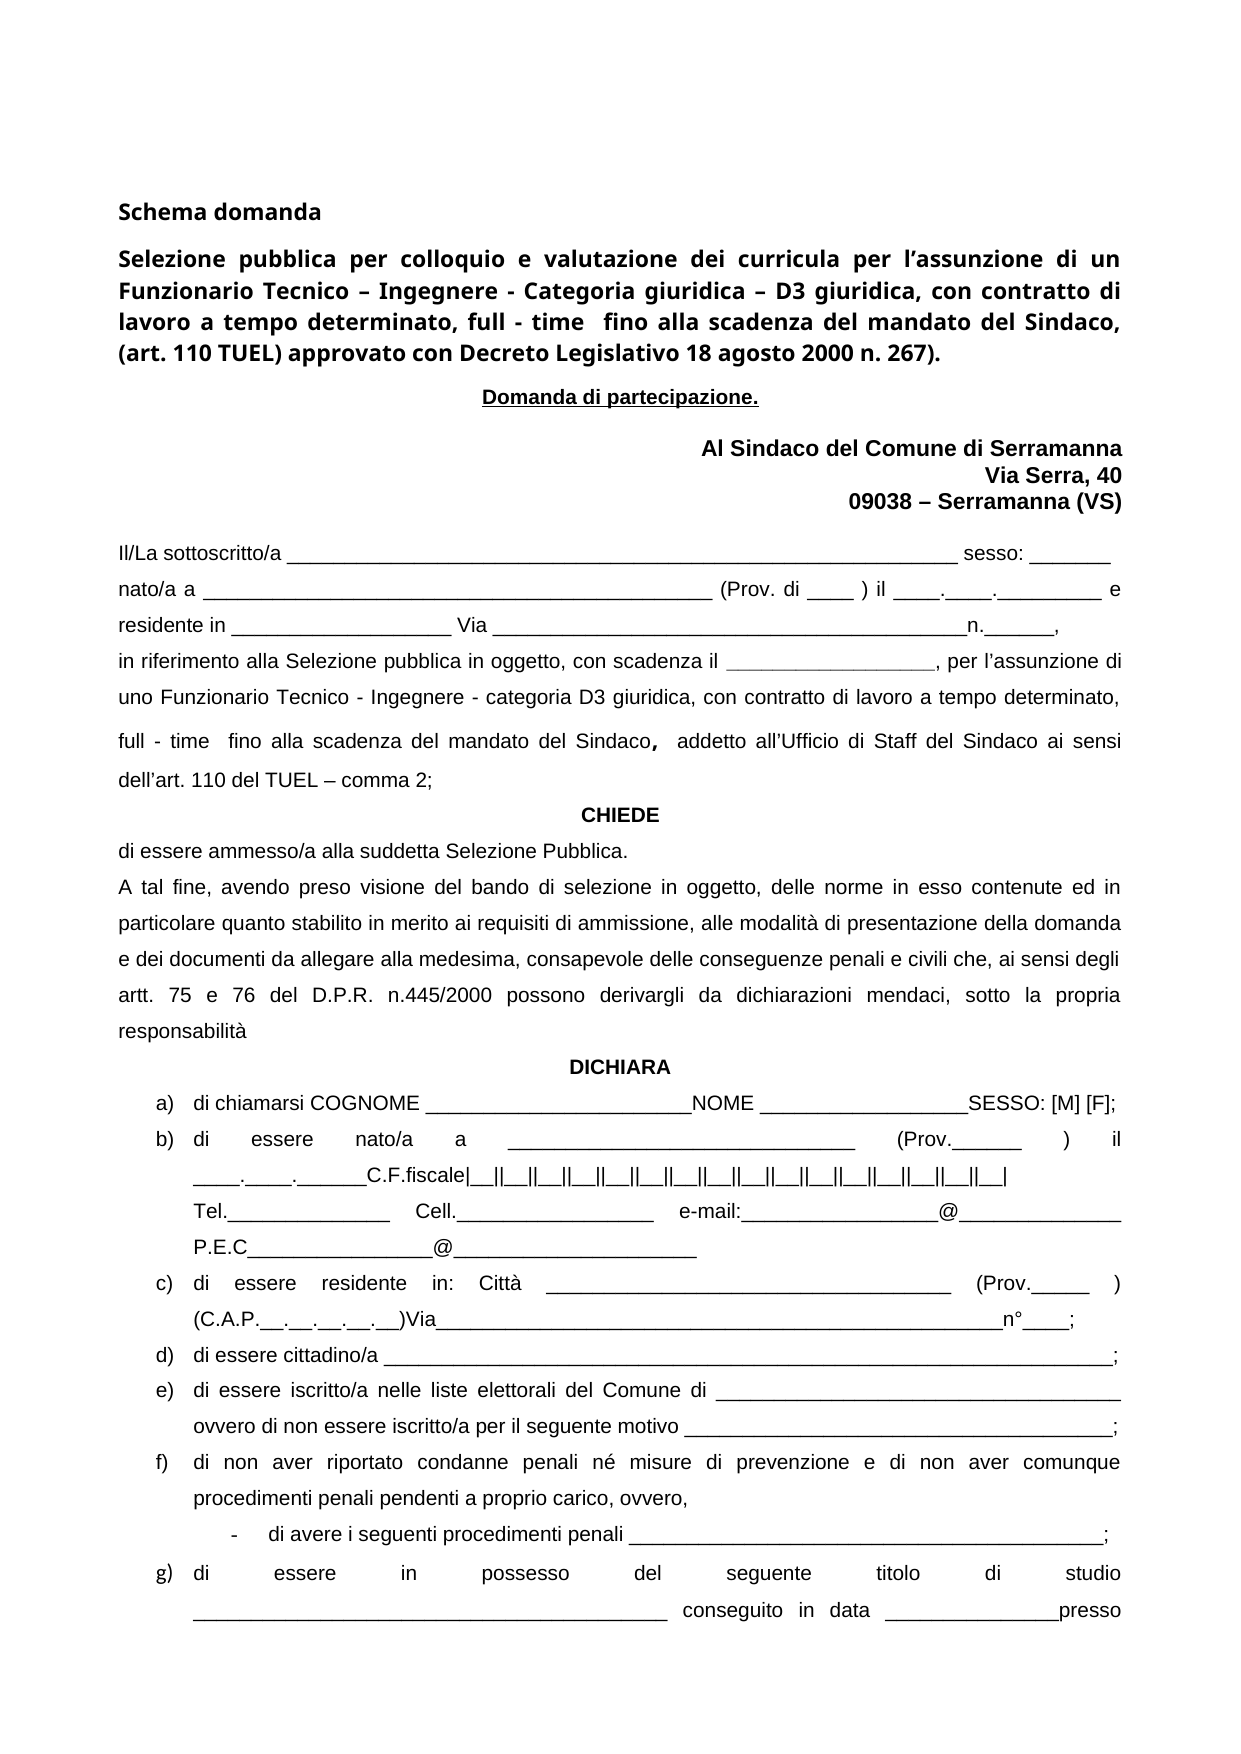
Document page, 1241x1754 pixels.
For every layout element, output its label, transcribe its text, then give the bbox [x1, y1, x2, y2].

list di chiamarsi COGNOME _______________________NOME __________________SESSO: [M] [F]; [156, 1091, 1122, 1115]
list di essere in possesso del seguente titolo di studio _________________________________________ conseguito in data _______________presso [156, 1558, 1122, 1622]
text in riferimento alla Selezione pubblica in oggetto, con scadenza il __________________, per l’assunzione di uno Funzionario Tecnico - Ingegnere - categoria D3 giuridica, con contratto di lavoro a tempo determinato, full - time fino alla scadenza del mandato del Sindaco, addetto all’Ufficio di Staff del Sindaco ai sensi dell’art. 110 del TUEL – comma 2; [118, 649, 1122, 791]
text Il/La sottoscritto/a __________________________________________________________ sesso: _______ [118, 541, 1122, 565]
list di essere nato/a a ______________________________ (Prov.______ ) il ____.____.______C.F.fiscale|__||__||__||__||__||__||__||__||__||__||__||__||__||__||__||__|Tel.______________ Cell._________________ e-mail:_________________@______________ P.E.C________________@_____________________ [156, 1127, 1122, 1258]
list di non aver riportato condanne penali né misure di prevenzione e di non aver comunque procedimenti penali pendenti a proprio carico, ovvero, [156, 1450, 1122, 1510]
list di essere residente in: Città ___________________________________ (Prov._____ ) (C.A.P.__.__.__.__.__)Via_________________________________________________n°____; [156, 1271, 1122, 1330]
text Al Sindaco del Comune di Serramanna [118, 435, 1122, 462]
list di essere iscritto/a nelle liste elettorali del Comune di ___________________________________ ovvero di non essere iscritto/a per il seguente motivo _____________________________________; [156, 1378, 1122, 1438]
text A tal fine, avendo preso visione del bando di selezione in oggetto, delle norme in esso contenute ed in particolare quanto stabilito in merito ai requisiti di ammissione, alle modalità di presentazione della domanda e dei documenti da allegare alla medesima, consapevole delle conseguenze penali e civili che, ai sensi degli artt. 75 e 76 del D.P.R. n.445/2000 possono derivargli da dichiarazioni mendaci, sotto la propria responsabilità [118, 875, 1122, 1043]
list di essere cittadino/a _______________________________________________________________; [156, 1342, 1122, 1366]
text nato/a a ____________________________________________ (Prov. di ____ ) il ____.____._________ e residente in ___________________ Via _________________________________________n.______, [118, 577, 1122, 637]
text Via Serra, 40 [118, 462, 1122, 488]
text 09038 – Serramanna (VS) [118, 488, 1122, 514]
text DICHIARA [118, 1055, 1122, 1079]
text Schema domanda [118, 196, 1122, 227]
text Domanda di partecipazione. [118, 385, 1122, 409]
list di avere i seguenti procedimenti penali _________________________________________; [231, 1522, 1122, 1546]
text Selezione pubblica per colloquio e valutazione dei curricula per l’assunzione di un Funzionario Tecnico – Ingegnere - Categoria giuridica – D3 giuridica, con contratto di lavoro a tempo determinato, full - time fino alla scadenza del mandato del Sindaco, (art. 110 TUEL) approvato con Decreto Legislativo 18 agosto 2000 n. 267). [118, 243, 1122, 368]
text di essere ammesso/a alla suddetta Selezione Pubblica. [118, 839, 1122, 863]
text CHIEDE [118, 803, 1122, 827]
